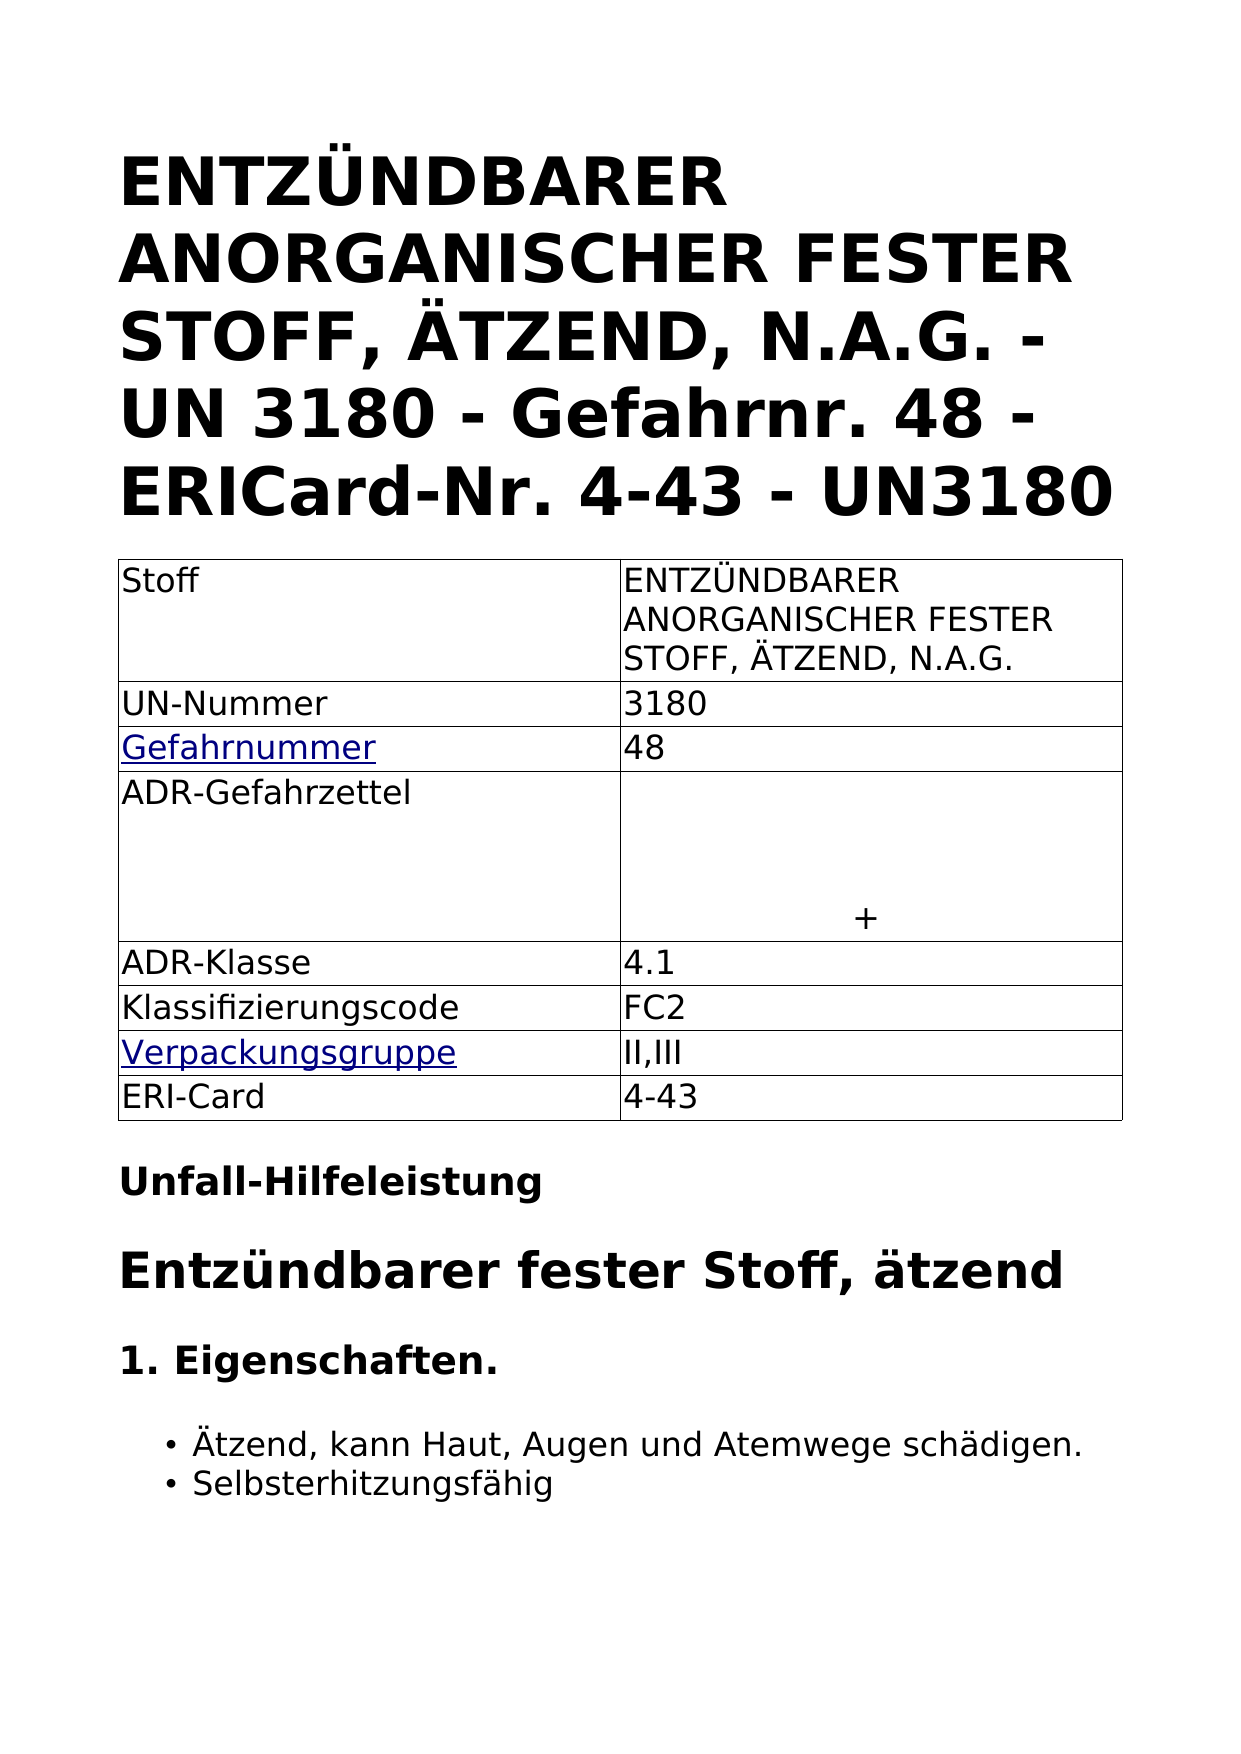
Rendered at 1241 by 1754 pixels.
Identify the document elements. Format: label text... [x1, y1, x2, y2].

table_cell 4.1 [621, 942, 1122, 985]
table_cell 48 [621, 727, 1122, 771]
table_header Stoff [119, 560, 620, 681]
table_cell + [621, 772, 1122, 941]
table_cell UN-Nummer [119, 682, 620, 726]
table_cell ERI-Card [119, 1076, 620, 1120]
list Ätzend, kann Haut, Augen und Atemwege schädigen. [177, 1425, 1122, 1464]
table_cell FC2 [621, 986, 1122, 1030]
table_cell II,III [621, 1031, 1122, 1075]
list Selbsterhitzungsfähig [177, 1464, 1122, 1503]
subtitle ENTZÜNDBARER ANORGANISCHER FESTER STOFF, ÄTZEND, N.A.G. - UN 3180 - Gefahrnr. 48 - ERICard-Nr. 4-43 - UN3180 [118, 143, 1122, 531]
table_cell Klassifizierungscode [119, 986, 620, 1030]
table_cell 3180 [621, 682, 1122, 726]
table_cell ADR-Klasse [119, 942, 620, 985]
table_cell ADR-Gefahrzettel [119, 772, 620, 941]
subtitle 1. Eigenschaften. [118, 1338, 1122, 1383]
table_cell Gefahrnummer [119, 727, 620, 771]
table_cell Verpackungsgruppe [119, 1031, 620, 1075]
table_cell 4-43 [621, 1076, 1122, 1120]
subtitle Entzündbarer fester Stoff, ätzend [118, 1242, 1122, 1301]
table_header ENTZÜNDBARER ANORGANISCHER FESTER STOFF, ÄTZEND, N.A.G. [621, 560, 1122, 681]
subtitle Unfall-Hilfeleistung [118, 1160, 1122, 1205]
